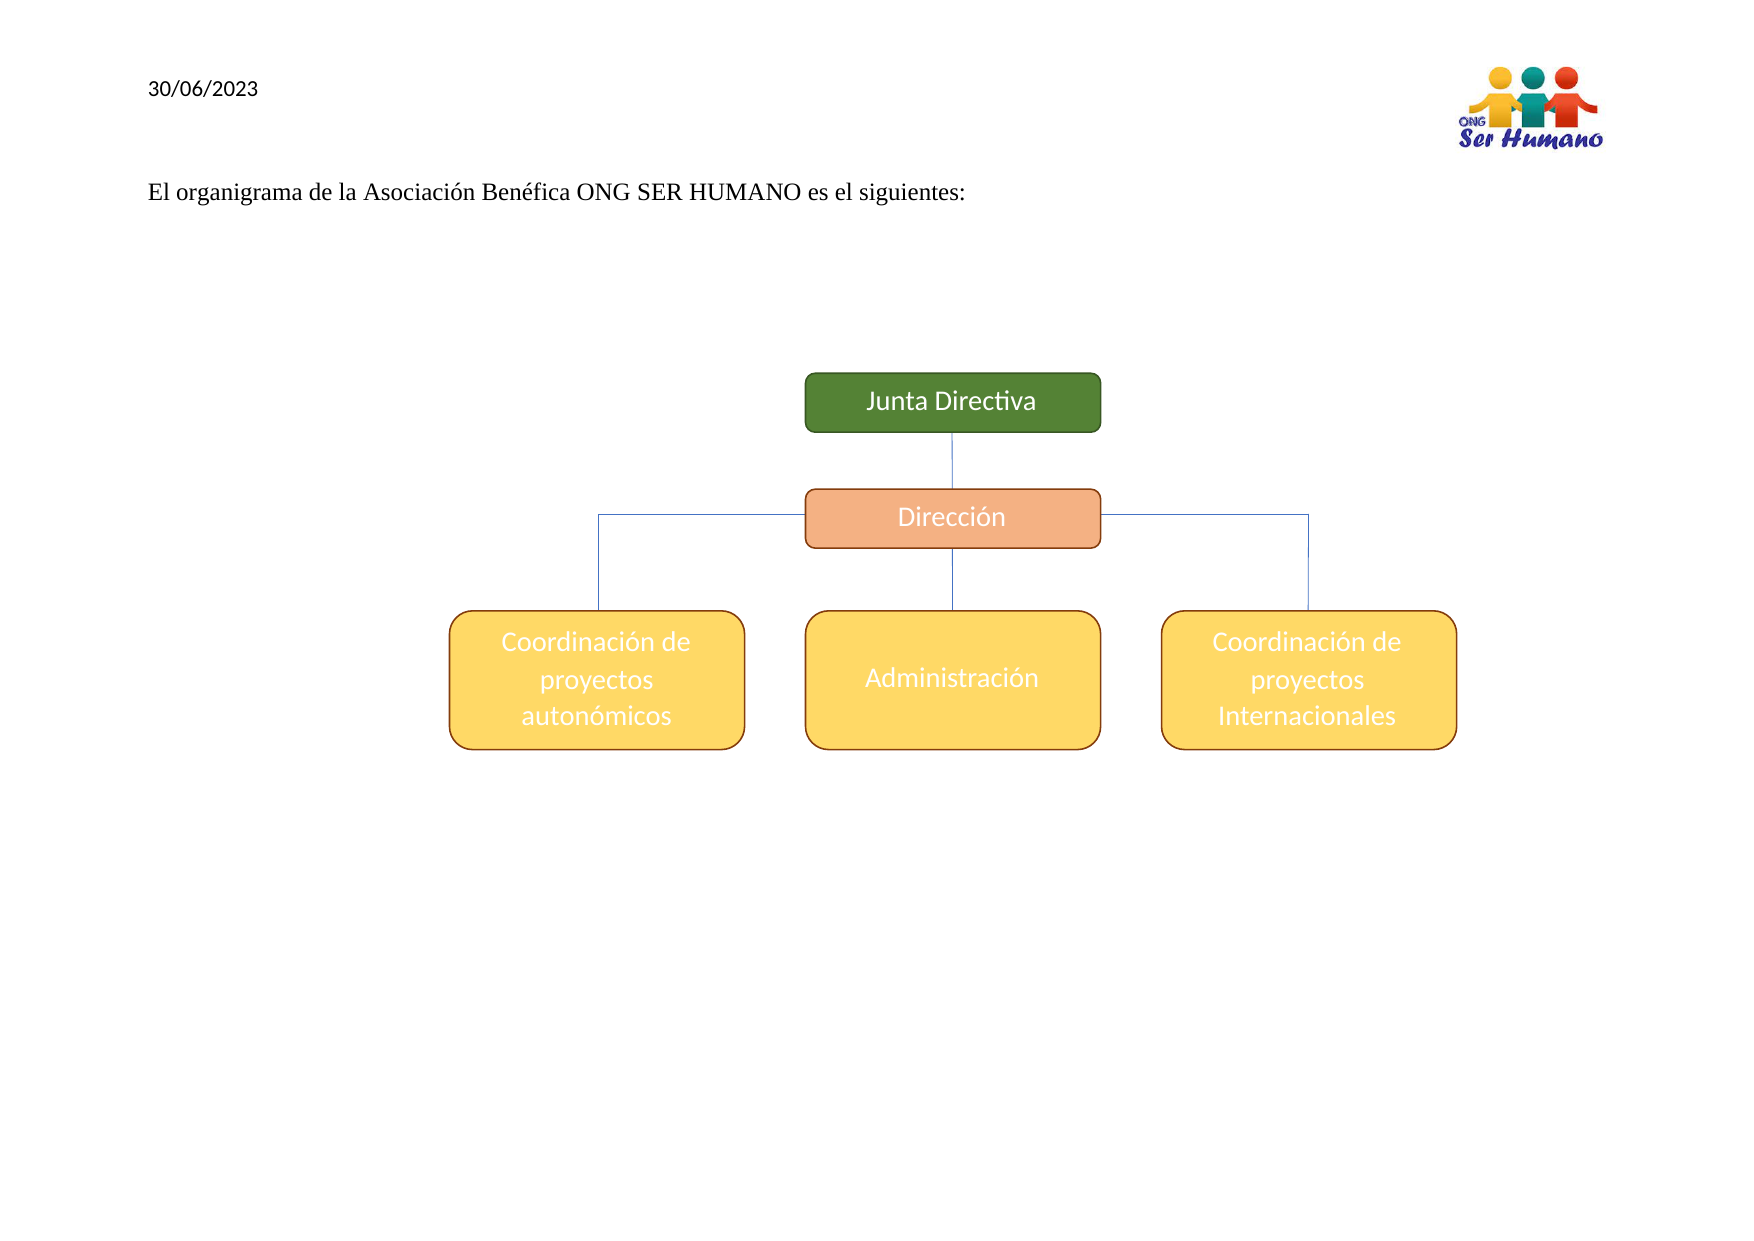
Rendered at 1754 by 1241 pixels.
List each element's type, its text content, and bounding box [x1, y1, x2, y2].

text El organigrama de la Asociación Benéfica ONG SER HUMANO es el siguientes: [148, 177, 1606, 206]
